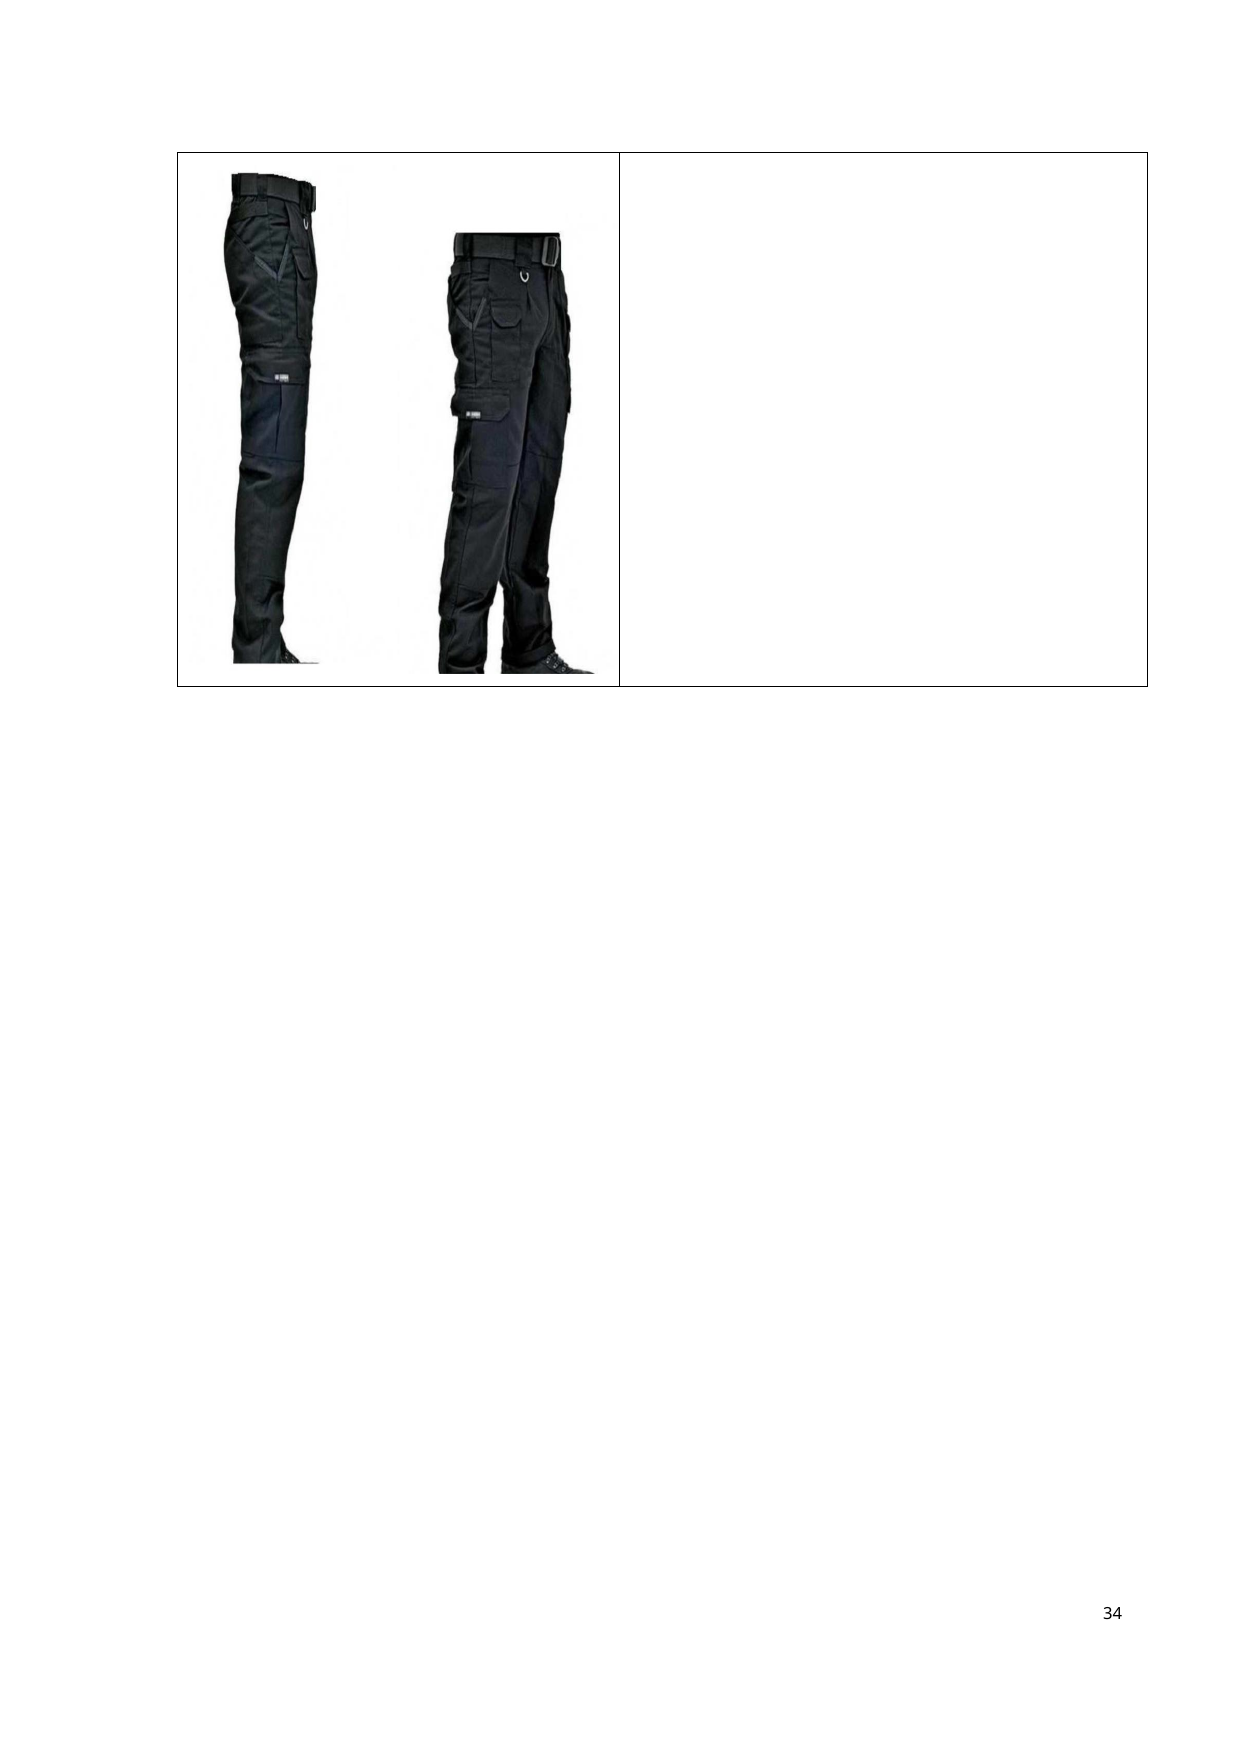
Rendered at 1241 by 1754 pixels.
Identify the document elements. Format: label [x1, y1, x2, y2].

table_cell [620, 153, 1147, 686]
table_cell [178, 153, 619, 686]
